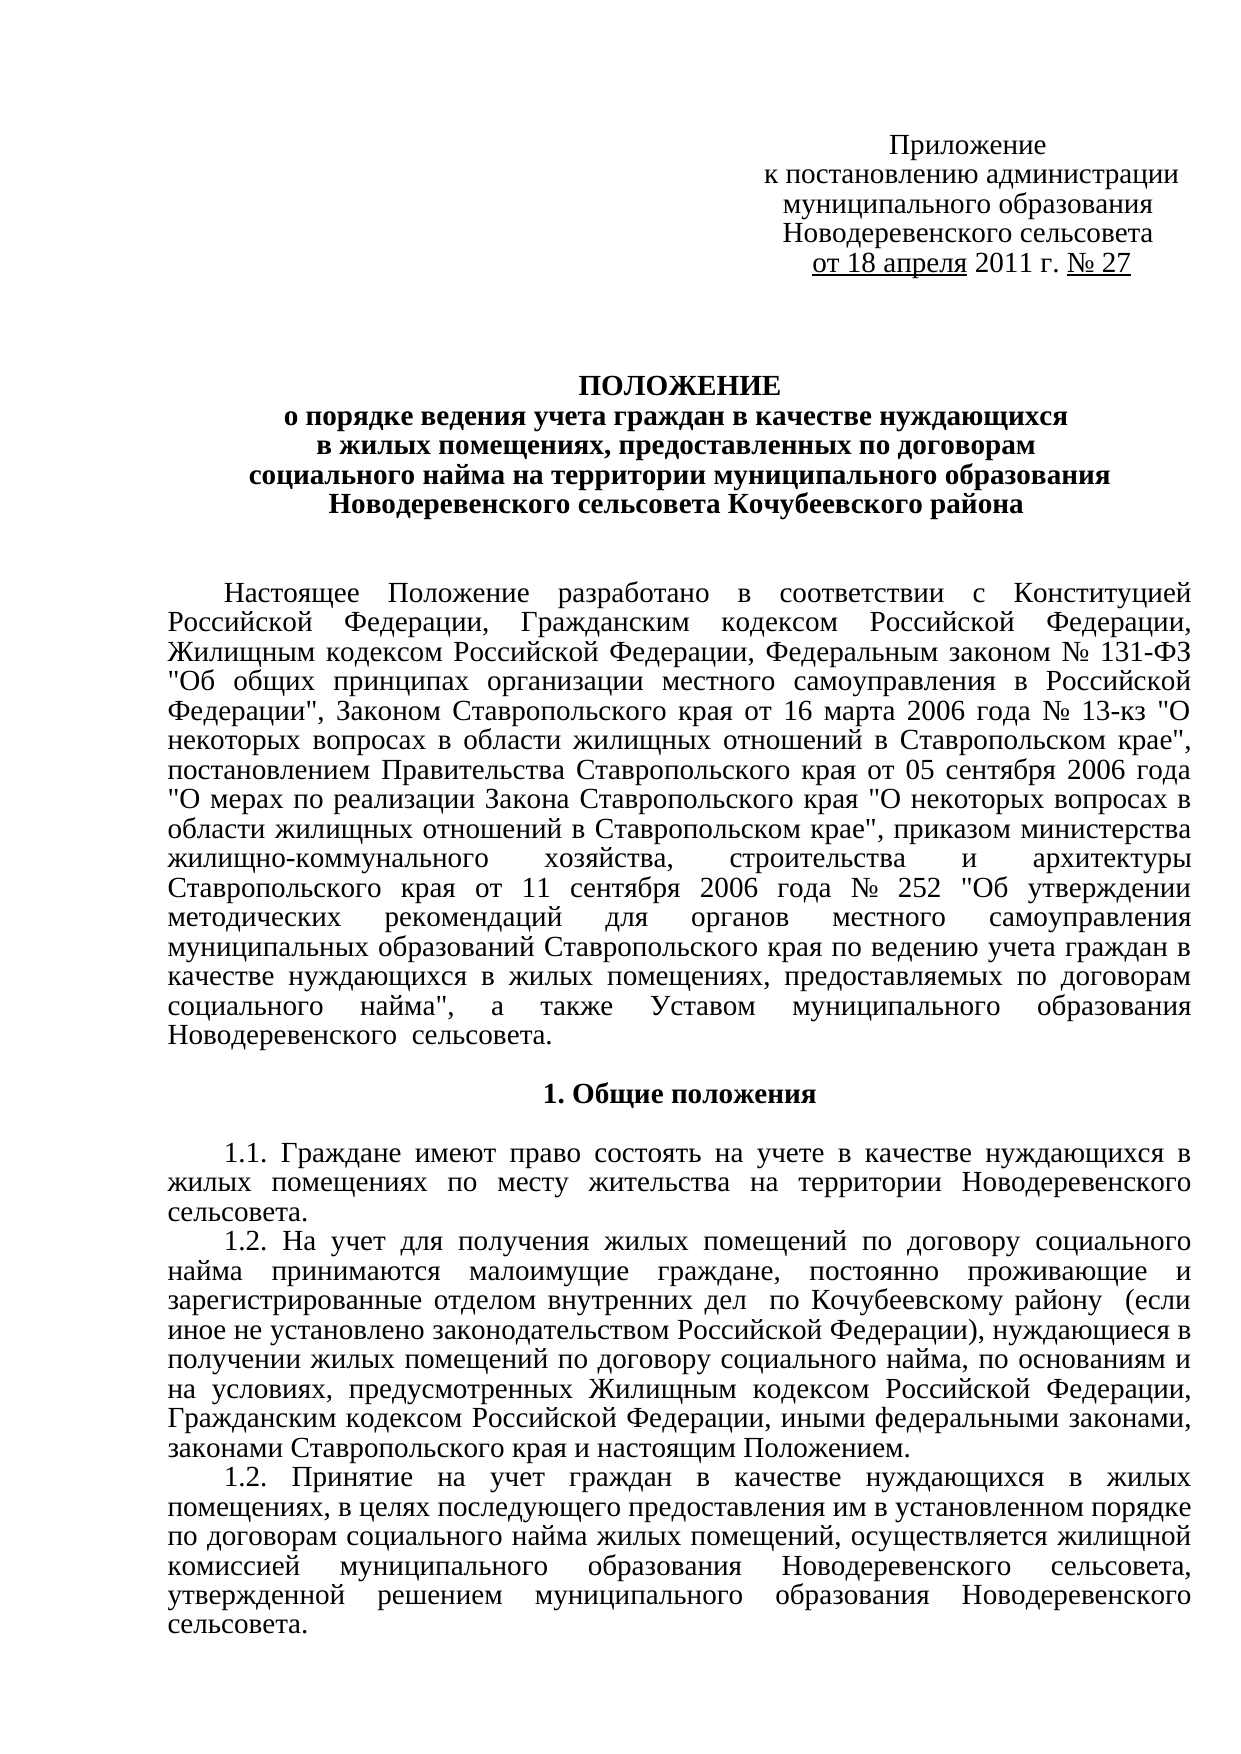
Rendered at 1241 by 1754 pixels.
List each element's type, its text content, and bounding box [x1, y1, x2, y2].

text 1. Общие положения [167, 1080, 1192, 1109]
text 1.1. Граждане имеют право состоять на учете в качестве нуждающихся в жилых помещениях по месту жительства на территории Новодеревенского сельсовета. [167, 1139, 1192, 1227]
text в жилых помещениях, предоставленных по договорам [167, 431, 1192, 461]
text 1.2. На учет для получения жилых помещений по договору социального найма принимаются малоимущие граждане, постоянно проживающие и зарегистрированные отделом внутренних дел по Кочубеевскому району (если иное не установлено законодательством Российской Федерации), нуждающиеся в получении жилых помещений по договору социального найма, по основаниям и на условиях, предусмотренных Жилищным кодексом Российской Федерации, Гражданским кодексом Российской Федерации, иными федеральными законами, законами Ставропольского края и настоящим Положением. [167, 1227, 1192, 1463]
table_header Приложение к постановлению администрации муниципального образования Новодеревен­ского сель­совета от 18 апреля 2011 г. № 27 [741, 125, 1202, 284]
text Настоящее Положение разработано в соответствии с Конституцией Российской Федерации, Гражданским кодексом Российской Федерации, Жилищным кодексом Российской Федерации, Федеральным законом № 131-ФЗ "Об общих принципах организации местного самоуправления в Российской Федерации", Законом Ставропольского края от 16 марта 2006 года № 13-кз "О некоторых вопросах в области жилищных отношений в Ставропольском крае", постановлением Правительства Ставропольского края от 05 сентября 2006 года "О мерах по реализации Закона Ставропольского края "О некоторых вопросах в области жилищных отношений в Ставропольском крае", приказом министерства жилищно-коммунального хозяйства, строительства и архитектуры Ставропольского края от 11 сентября 2006 года № 252 "Об утверждении методических рекомендаций для органов местного самоуправления муниципальных образований Ставропольского края по ведению учета граждан в качестве нуждающихся в жилых помещениях, предоставляемых по договорам социального найма", а также Уставом муниципального образования Новодеревенского сельсовета. [167, 579, 1192, 1050]
text 1.2. Принятие на учет граждан в качестве нуждающихся в жилых помещениях, в целях последующего предоставления им в установленном порядке по договорам социального найма жилых помещений, осуществляется жилищной комиссией муниципального образования Новодеревенского сельсовета, утвержденной решением муниципального образования Новодеревенского сельсовета. [167, 1463, 1192, 1640]
text о порядке ведения учета граждан в качестве нуждающихся [167, 402, 1192, 431]
text ПОЛОЖЕНИЕ [167, 372, 1192, 402]
text социального найма на территории муниципального образования Новодеревенского сельсовета Кочубеевского района [167, 461, 1192, 520]
table_header [167, 125, 635, 284]
table_header [635, 125, 741, 284]
